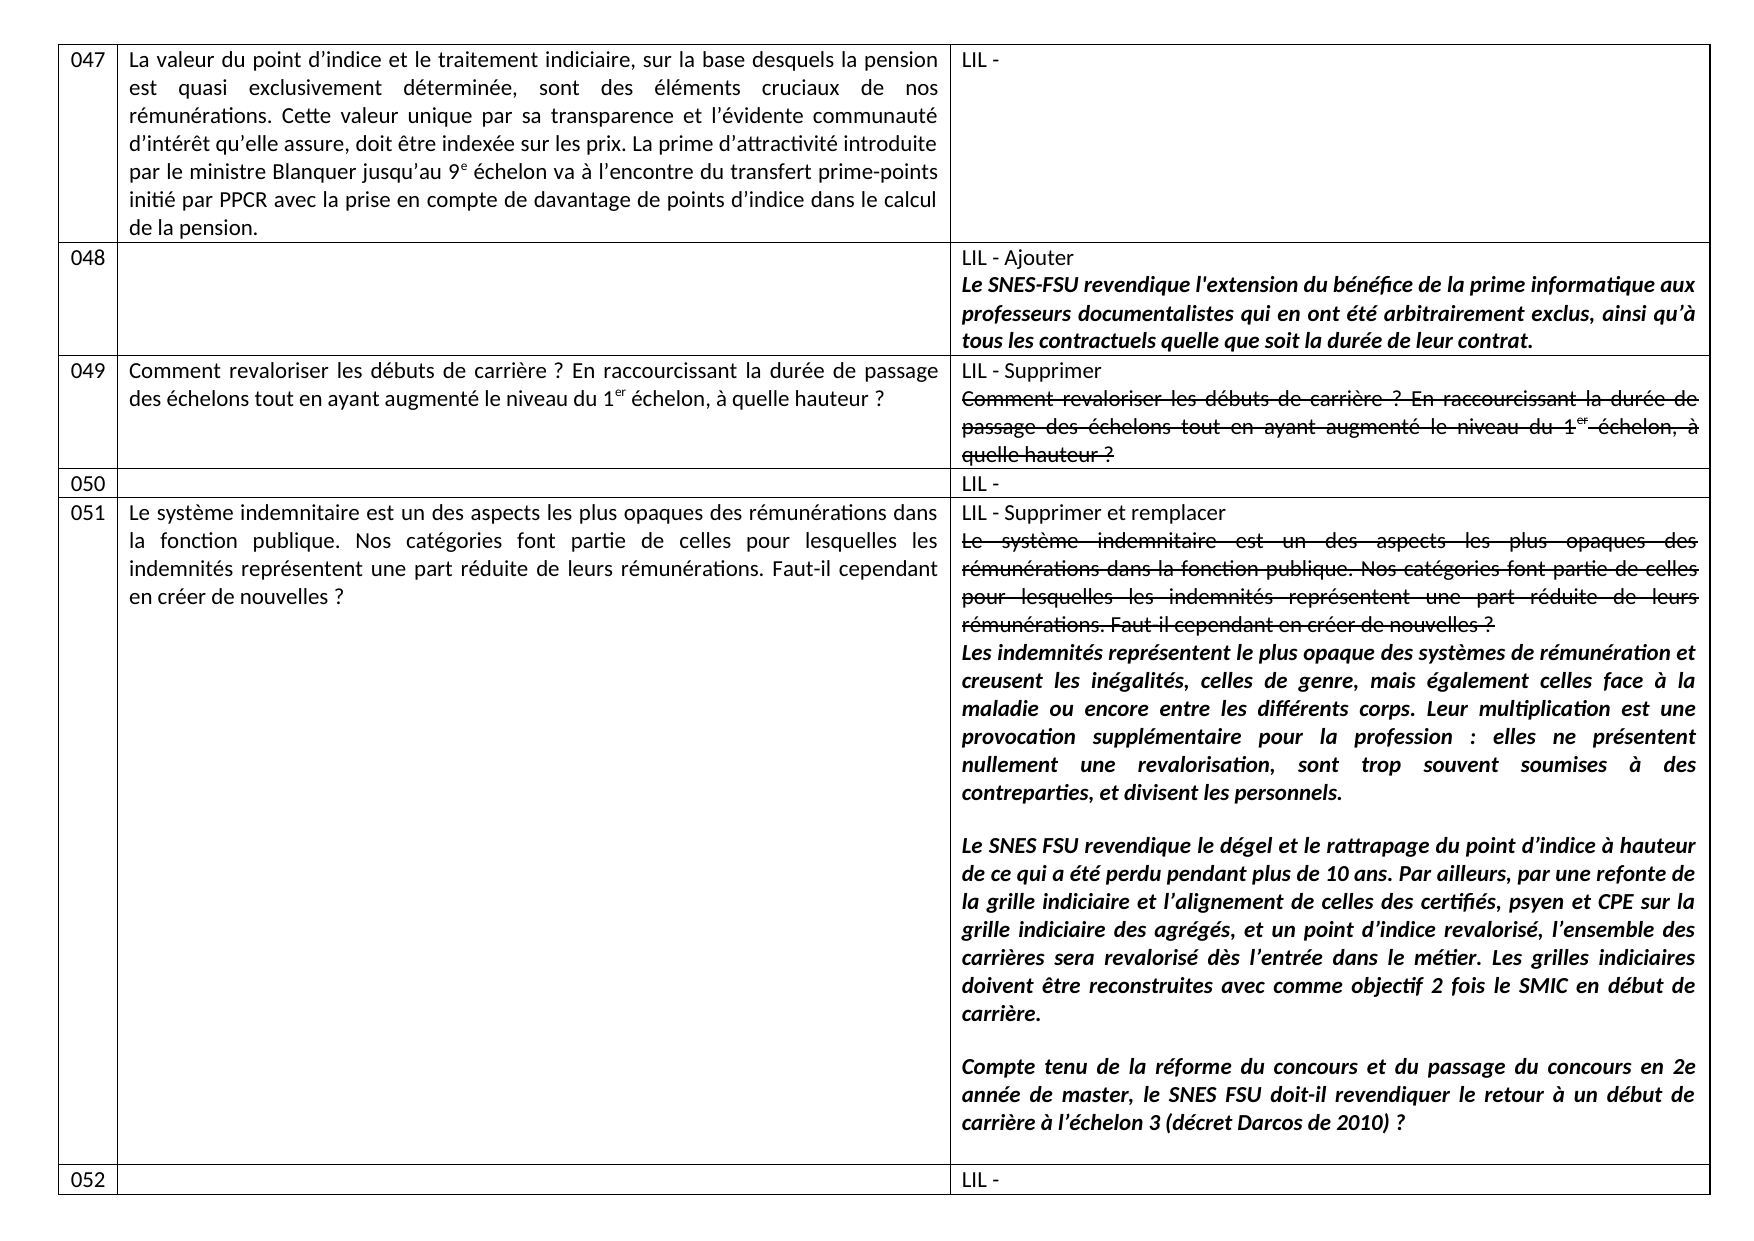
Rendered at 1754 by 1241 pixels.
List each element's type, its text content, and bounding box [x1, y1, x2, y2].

table_cell LIL - Supprimer Comment revaloriser les débuts de carrière ? En raccourcissant la durée de passage des échelons tout en ayant augmenté le niveau du 1er échelon, à quelle hauteur ? [951, 356, 1709, 468]
table_cell 052 [59, 1165, 117, 1193]
table_cell 049 [59, 356, 117, 468]
table_cell Le système indemnitaire est un des aspects les plus opaques des rémunérations dans la fonction publique. Nos catégories font partie de celles pour lesquelles les indemnités représentent une part réduite de leurs rémunérations. Faut-il cependant en créer de nouvelles ? [118, 498, 950, 1164]
table_cell [118, 243, 950, 355]
table_cell 047 [59, 45, 117, 242]
table_cell LIL - [951, 45, 1709, 242]
table_cell [118, 1165, 950, 1193]
table_cell [118, 469, 950, 497]
table_cell 048 [59, 243, 117, 355]
table_cell LIL - [951, 469, 1709, 497]
table_cell Comment revaloriser les débuts de carrière ? En raccourcissant la durée de passage des échelons tout en ayant augmenté le niveau du 1er échelon, à quelle hauteur ? [118, 356, 950, 468]
table_cell 050 [59, 469, 117, 497]
table_cell LIL - Supprimer et remplacer Le système indemnitaire est un des aspects les plus opaques des rémunérations dans la fonction publique. Nos catégories font partie de celles pour lesquelles les indemnités représentent une part réduite de leurs rémunérations. Faut-il cependant en créer de nouvelles ? Les indemnités représentent le plus opaque des systèmes de rémunération et creusent les inégalités, celles de genre, mais également celles face à la maladie ou encore entre les différents corps. Leur multiplication est une provocation supplémentaire pour la profession : elles ne présentent nullement une revalorisation, sont trop souvent soumises à des contreparties, et divisent les personnels. Le SNES FSU revendique le dégel et le rattrapage du point d’indice à hauteur de ce qui a été perdu pendant plus de 10 ans. Par ailleurs, par une refonte de la grille indiciaire et l’alignement de celles des certifiés, psyen et CPE sur la grille indiciaire des agrégés, et un point d’indice revalorisé, l’ensemble des carrières sera revalorisé dès l’entrée dans le métier. Les grilles indiciaires doivent être reconstruites avec comme objectif 2 fois le SMIC en début de carrière. Compte tenu de la réforme du concours et du passage du concours en 2e année de master, le SNES FSU doit-il revendiquer le retour à un début de carrière à l’échelon 3 (décret Darcos de 2010) ? [951, 498, 1709, 1164]
table_cell LIL - [951, 1165, 1709, 1193]
table_cell LIL - Ajouter Le SNES-FSU revendique l'extension du bénéfice de la prime informatique aux professeurs documentalistes qui en ont été arbitrairement exclus, ainsi qu’à tous les contractuels quelle que soit la durée de leur contrat. [951, 243, 1709, 355]
table_cell La valeur du point d’indice et le traitement indiciaire, sur la base desquels la pension est quasi exclusivement déterminée, sont des éléments cruciaux de nos rémunérations. Cette valeur unique par sa transparence et l’évidente communauté d’intérêt qu’elle assure, doit être indexée sur les prix. La prime d’attractivité introduite par le ministre Blanquer jusqu’au 9e échelon va à l’encontre du transfert prime-points initié par PPCR avec la prise en compte de davantage de points d’indice dans le calcul de la pension. [118, 45, 950, 242]
table_cell 051 [59, 498, 117, 1164]
